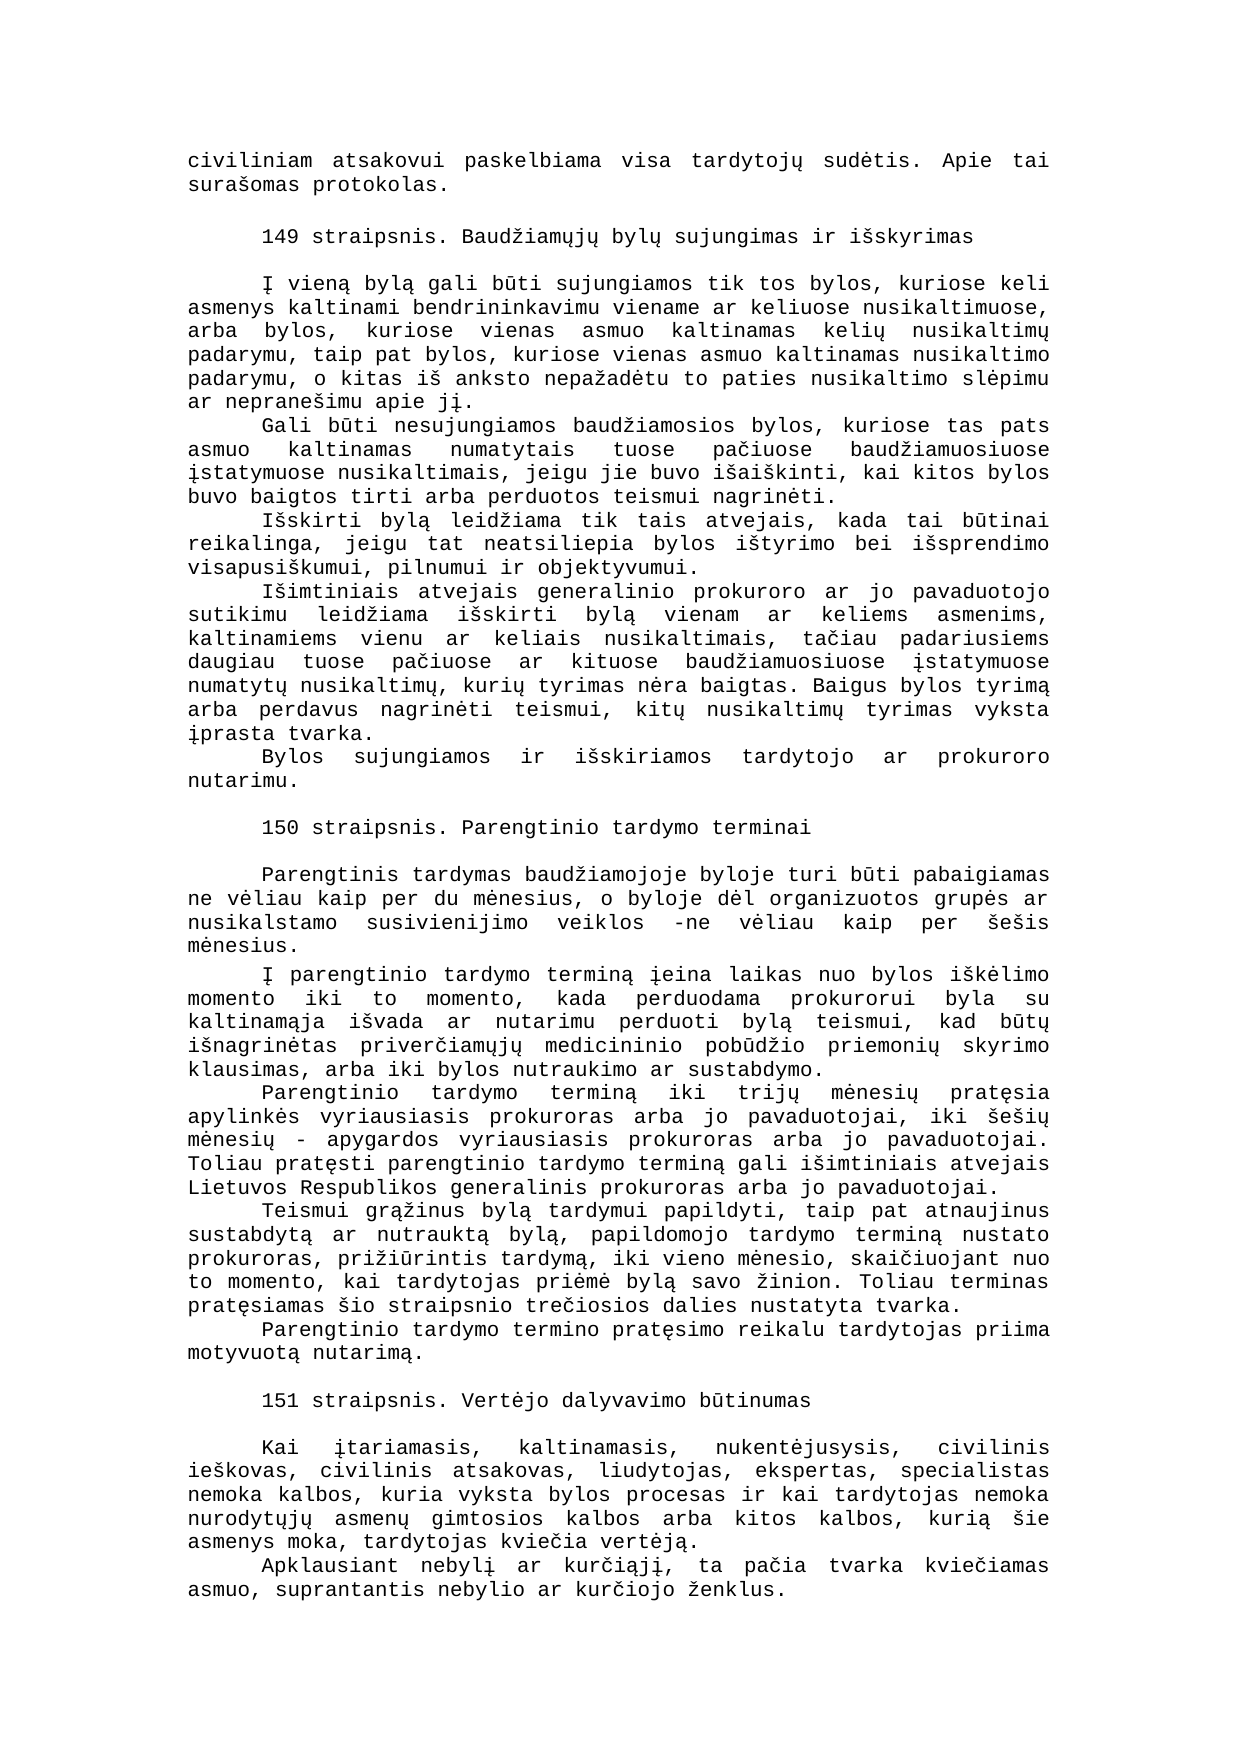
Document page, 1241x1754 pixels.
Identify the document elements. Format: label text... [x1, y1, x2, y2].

text Išimtiniais atvejais generalinio prokuroro ar jo pavaduotojo sutikimu leidžiama išskirti bylą vienam ar keliems asmenims, kaltinamiems vienu ar keliais nusikaltimais, tačiau padariusiems daugiau tuose pačiuose ar kituose baudžiamuosiuose įstatymuose numatytų nusikaltimų, kurių tyrimas nėra baigtas. Baigus bylos tyrimą arba perdavus nagrinėti teismui, kitų nusikaltimų tyrimas vyksta įprasta tvarka. [187, 581, 1050, 746]
text Gali būti nesujungiamos baudžiamosios bylos, kuriose tas pats asmuo kaltinamas numatytais tuose pačiuose baudžiamuosiuose įstatymuose nusikaltimais, jeigu jie buvo išaiškinti, kai kitos bylos buvo baigtos tirti arba perduotos teismui nagrinėti. [187, 415, 1050, 510]
text Į parengtinio tardymo terminą įeina laikas nuo bylos iškėlimo momento iki to momento, kada perduodama prokurorui byla su kaltinamąja išvada ar nutarimu perduoti bylą teismui, kad būtų išnagrinėtas priverčiamųjų medicininio pobūdžio priemonių skyrimo klausimas, arba iki bylos nutraukimo ar sustabdymo. [187, 964, 1050, 1082]
text Parengtinis tardymas baudžiamojoje byloje turi būti pabaigiamas ne vėliau kaip per du mėnesius, o byloje dėl organizuotos grupės ar nusikalstamo susivienijimo veiklos -ne vėliau kaip per šešis mėnesius. [187, 864, 1050, 959]
text 150 straipsnis. Parengtinio tardymo terminai [187, 817, 1050, 841]
text Parengtinio tardymo termino pratęsimo reikalu tardytojas priima motyvuotą nutarimą. [187, 1319, 1050, 1366]
text Parengtinio tardymo terminą iki trijų mėnesių pratęsia apylinkės vyriausiasis prokuroras arba jo pavaduotojai, iki šešių mėnesių - apygardos vyriausiasis prokuroras arba jo pavaduotojai. Toliau pratęsti parengtinio tardymo terminą gali išimtiniais atvejais Lietuvos Respublikos generalinis prokuroras arba jo pavaduotojai. [187, 1082, 1050, 1200]
text 151 straipsnis. Vertėjo dalyvavimo būtinumas [187, 1389, 1050, 1413]
text Į vieną bylą gali būti sujungiamos tik tos bylos, kuriose keli asmenys kaltinami bendrininkavimu viename ar keliuose nusikaltimuose, arba bylos, kuriose vienas asmuo kaltinamas kelių nusikaltimų padarymu, taip pat bylos, kuriose vienas asmuo kaltinamas nusikaltimo padarymu, o kitas iš anksto nepažadėtu to paties nusikaltimo slėpimu ar nepranešimu apie jį. [187, 273, 1050, 415]
text 149 straipsnis. Baudžiamųjų bylų sujungimas ir išskyrimas [187, 226, 1050, 249]
text Išskirti bylą leidžiama tik tais atvejais, kada tai būtinai reikalinga, jeigu tat neatsiliepia bylos ištyrimo bei išsprendimo visapusiškumui, pilnumui ir objektyvumui. [187, 510, 1050, 581]
text Teismui grąžinus bylą tardymui papildyti, taip pat atnaujinus sustabdytą ar nutrauktą bylą, papildomojo tardymo terminą nustato prokuroras, prižiūrintis tardymą, iki vieno mėnesio, skaičiuojant nuo to momento, kai tardytojas priėmė bylą savo žinion. Toliau terminas pratęsiamas šio straipsnio trečiosios dalies nustatyta tvarka. [187, 1200, 1050, 1319]
text Kai įtariamasis, kaltinamasis, nukentėjusysis, civilinis ieškovas, civilinis atsakovas, liudytojas, ekspertas, specialistas nemoka kalbos, kuria vyksta bylos procesas ir kai tardytojas nemoka nurodytųjų asmenų gimtosios kalbos arba kitos kalbos, kurią šie asmenys moka, tardytojas kviečia vertėją. [187, 1437, 1050, 1555]
text Bylos sujungiamos ir išskiriamos tardytojo ar prokuroro nutarimu. [187, 746, 1050, 793]
text Apklausiant nebylį ar kurčiąjį, ta pačia tvarka kviečiamas asmuo, suprantantis nebylio ar kurčiojo ženklus. [187, 1555, 1050, 1602]
text civiliniam atsakovui paskelbiama visa tardytojų sudėtis. Apie tai surašomas protokolas. [187, 150, 1050, 197]
